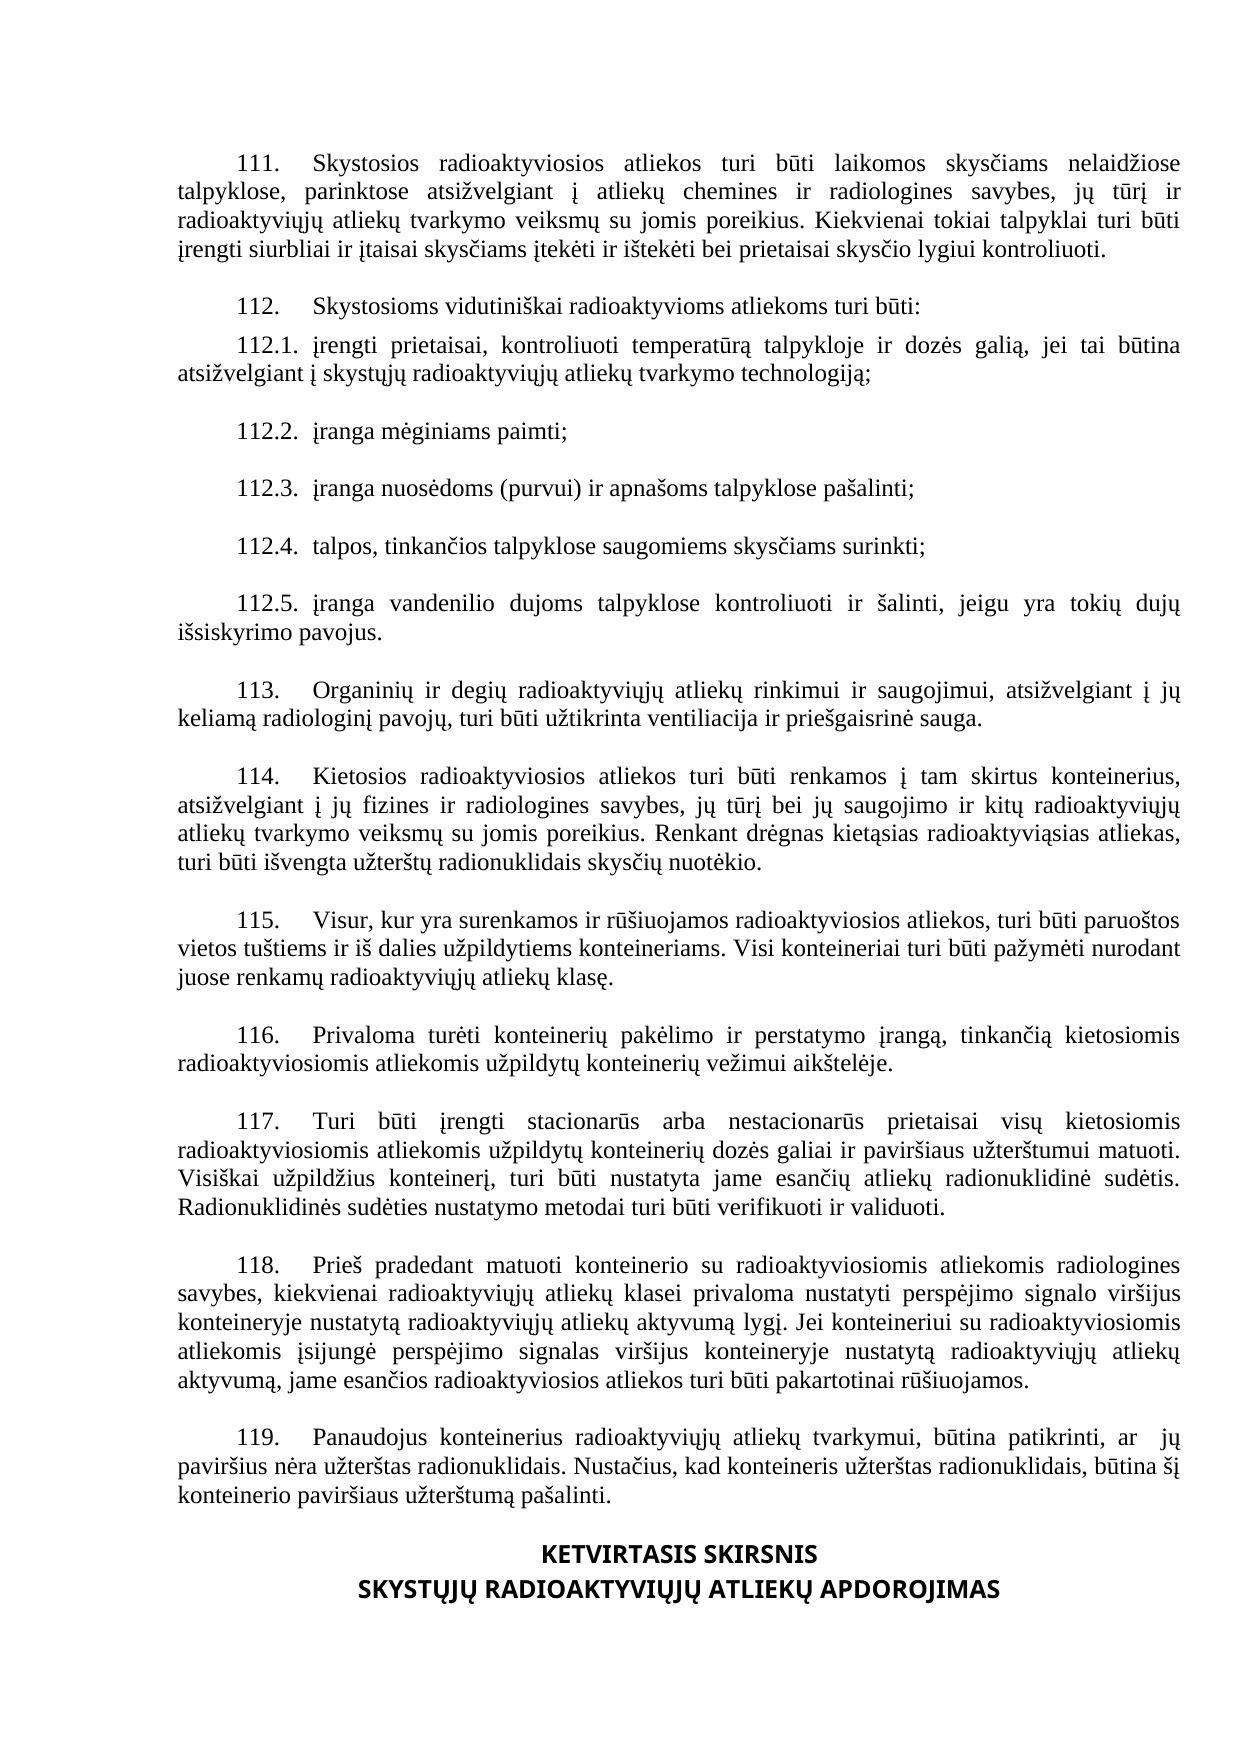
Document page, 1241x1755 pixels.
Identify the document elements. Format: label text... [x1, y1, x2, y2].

text 112.5. įranga vandenilio dujoms talpyklose kontroliuoti ir šalinti, jeigu yra tokių dujų išsiskyrimo pavojus. [177, 588, 1181, 646]
text 118. Prieš pradedant matuoti konteinerio su radioaktyviosiomis atliekomis radiologines savybes, kiekvienai radioaktyviųjų atliekų klasei privaloma nustatyti perspėjimo signalo viršijus konteineryje nustatytą radioaktyviųjų atliekų aktyvumą lygį. Jei konteineriui su radioaktyviosiomis atliekomis įsijungė perspėjimo signalas viršijus konteineryje nustatytą radioaktyviųjų atliekų aktyvumą, jame esančios radioaktyviosios atliekos turi būti pakartotinai rūšiuojamos. [177, 1250, 1181, 1393]
text 114. Kietosios radioaktyviosios atliekos turi būti renkamos į tam skirtus konteinerius, atsižvelgiant į jų fizines ir radiologines savybes, jų tūrį bei jų saugojimo ir kitų radioaktyviųjų atliekų tvarkymo veiksmų su jomis poreikius. Renkant drėgnas kietąsias radioaktyviąsias atliekas, turi būti išvengta užterštų radionuklidais skysčių nuotėkio. [177, 761, 1181, 876]
text 112.2. įranga mėginiams paimti; [177, 416, 1181, 445]
text KETVIRTASIS SKIRSNIS [177, 1537, 1181, 1571]
text 111. Skystosios radioaktyviosios atliekos turi būti laikomos skysčiams nelaidžiose talpyklose, parinktose atsižvelgiant į atliekų chemines ir radiologines savybes, jų tūrį ir radioaktyviųjų atliekų tvarkymo veiksmų su jomis poreikius. Kiekvienai tokiai talpyklai turi būti įrengti siurbliai ir įtaisai skysčiams įtekėti ir ištekėti bei prietaisai skysčio lygiui kontroliuoti. [177, 148, 1181, 263]
text 113. Organinių ir degių radioaktyviųjų atliekų rinkimui ir saugojimui, atsižvelgiant į jų keliamą radiologinį pavojų, turi būti užtikrinta ventiliacija ir priešgaisrinė sauga. [177, 675, 1181, 732]
text 112.1. įrengti prietaisai, kontroliuoti temperatūrą talpykloje ir dozės galią, jei tai būtina atsižvelgiant į skystųjų radioaktyviųjų atliekų tvarkymo technologiją; [177, 330, 1181, 387]
text 117. Turi būti įrengti stacionarūs arba nestacionarūs prietaisai visų kietosiomis radioaktyviosiomis atliekomis užpildytų konteinerių dozės galiai ir paviršiaus užterštumui matuoti. Visiškai užpildžius konteinerį, turi būti nustatyta jame esančių atliekų radionuklidinė sudėtis. Radionuklidinės sudėties nustatymo metodai turi būti verifikuoti ir validuoti. [177, 1106, 1181, 1221]
text 116. Privaloma turėti konteinerių pakėlimo ir perstatymo įrangą, tinkančią kietosiomis radioaktyviosiomis atliekomis užpildytų konteinerių vežimui aikštelėje. [177, 1020, 1181, 1077]
text 115. Visur, kur yra surenkamos ir rūšiuojamos radioaktyviosios atliekos, turi būti paruoštos vietos tuštiems ir iš dalies užpildytiems konteineriams. Visi konteineriai turi būti pažymėti nurodant juose renkamų radioaktyviųjų atliekų klasę. [177, 905, 1181, 991]
text 112. Skystosioms vidutiniškai radioaktyvioms atliekoms turi būti: [177, 291, 1181, 320]
text 119. Panaudojus konteinerius radioaktyviųjų atliekų tvarkymui, būtina patikrinti, ar jų paviršius nėra užterštas radionuklidais. Nustačius, kad konteineris užterštas radionuklidais, būtina šį konteinerio paviršiaus užterštumą pašalinti. [177, 1422, 1181, 1508]
text 112.3. įranga nuosėdoms (purvui) ir apnašoms talpyklose pašalinti; [177, 473, 1181, 502]
text 112.4. talpos, tinkančios talpyklose saugomiems skysčiams surinkti; [177, 531, 1181, 560]
text SKYSTŲJŲ RADIOAKTYVIŲJŲ ATLIEKŲ Apdorojimas [177, 1571, 1181, 1605]
